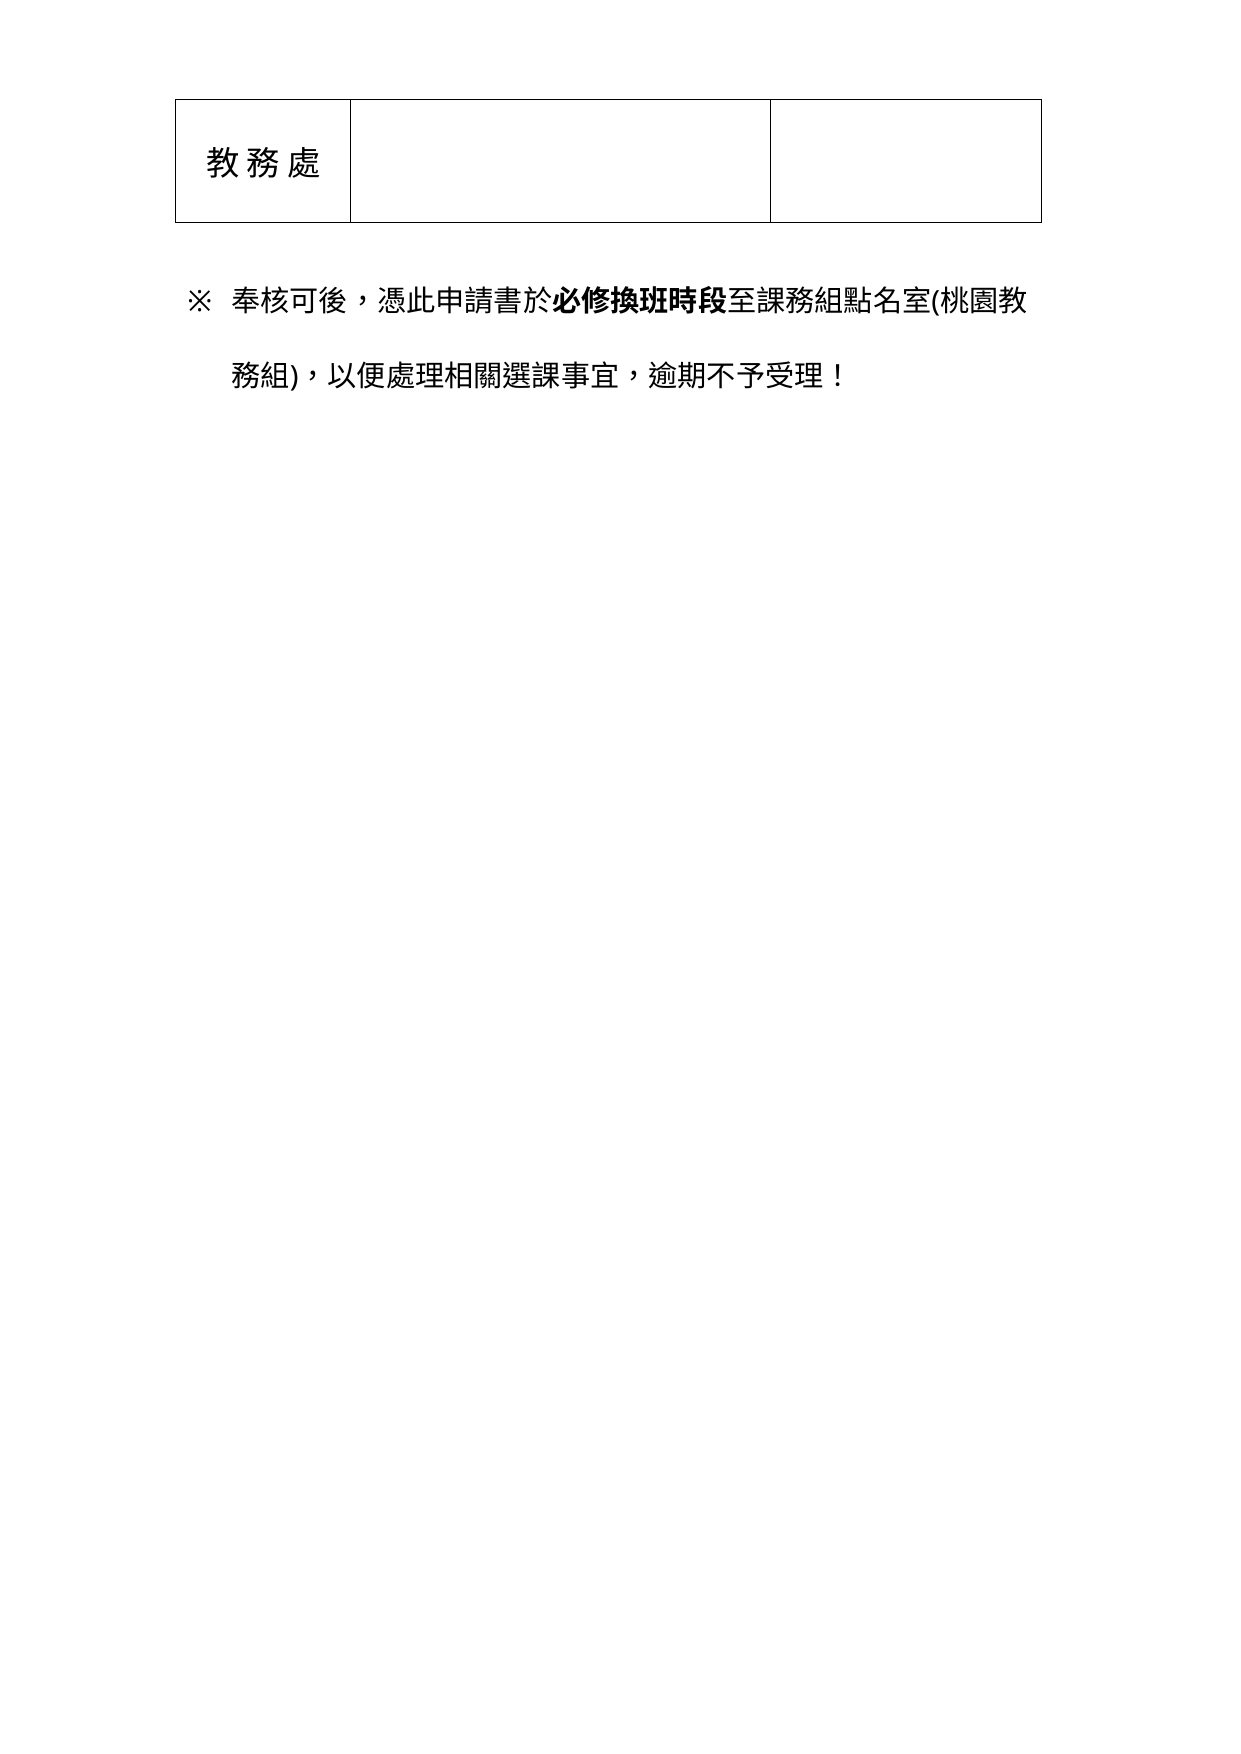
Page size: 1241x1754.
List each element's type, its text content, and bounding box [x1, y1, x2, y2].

table_cell [351, 100, 770, 222]
list 奉核可後，憑此申請書於必修換班時段至課務組點名室(桃園教務組)，以便處理相關選課事宜，逾期不予受理！ [187, 261, 1053, 411]
table_cell 教 務 處 [176, 100, 350, 222]
table_cell [771, 100, 1041, 222]
